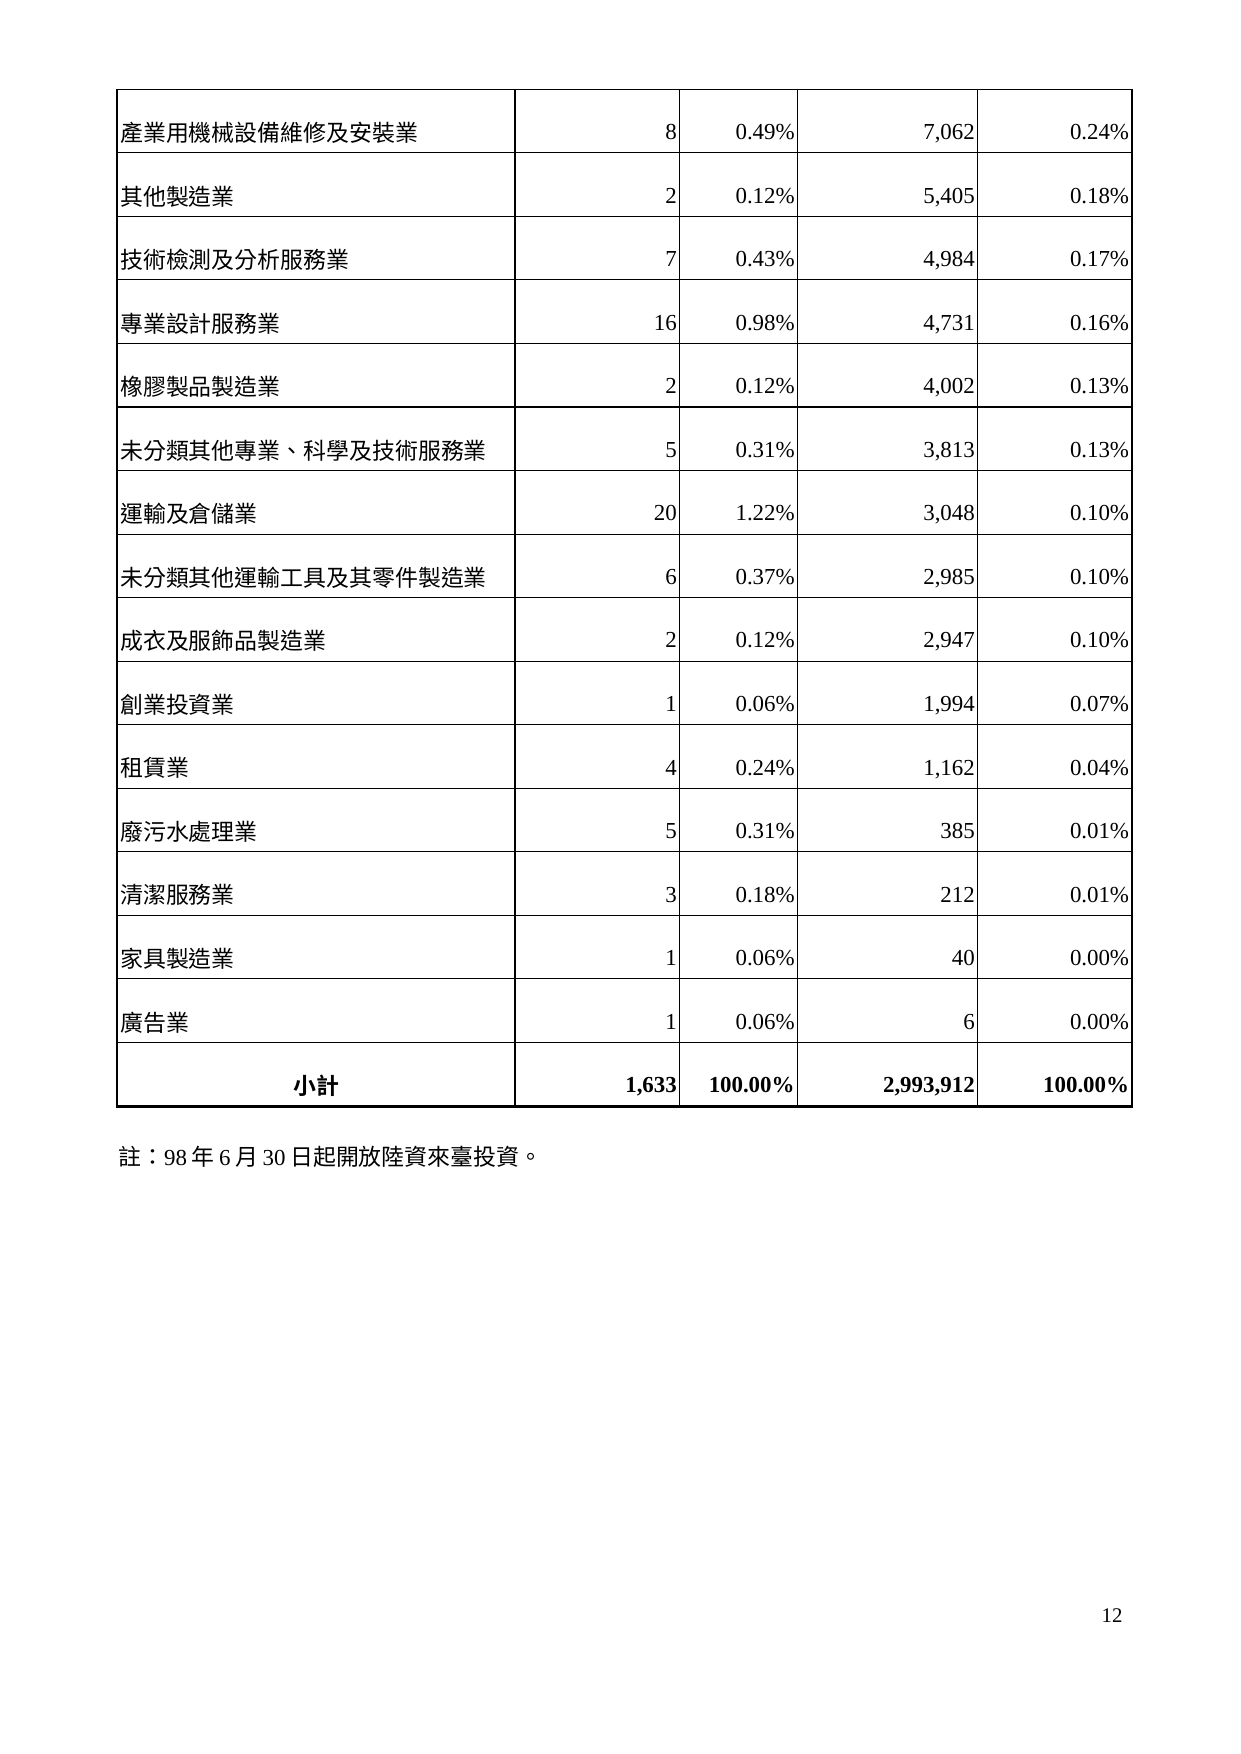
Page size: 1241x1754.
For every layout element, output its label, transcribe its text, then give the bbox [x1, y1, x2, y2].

table_cell 運輸及倉儲業 [118, 471, 514, 533]
table_cell 4,984 [798, 217, 977, 279]
table_cell 清潔服務業 [118, 852, 514, 915]
table_cell 小計 [118, 1043, 514, 1105]
table_cell 0.04% [978, 725, 1131, 788]
table_cell 0.43% [680, 217, 797, 279]
table_cell 廣告業 [118, 979, 514, 1042]
table_cell 橡膠製品製造業 [118, 344, 514, 406]
table_cell 0.12% [680, 598, 797, 661]
table_cell 家具製造業 [118, 916, 514, 978]
table_cell 3,048 [798, 471, 977, 533]
table_cell 2 [516, 153, 679, 216]
table_cell 0.17% [978, 217, 1131, 279]
table_cell 6 [516, 535, 679, 597]
table_cell 0.13% [978, 344, 1131, 406]
table_cell 1 [516, 916, 679, 978]
table_cell 1 [516, 662, 679, 724]
table_cell 0.18% [680, 852, 797, 915]
table_cell 3 [516, 852, 679, 915]
table_cell 0.06% [680, 979, 797, 1042]
table_cell 0.24% [680, 725, 797, 788]
table_cell 0.10% [978, 598, 1131, 661]
table_cell 0.18% [978, 153, 1131, 216]
table_cell 5 [516, 789, 679, 851]
table_cell 6 [798, 979, 977, 1042]
table_cell 3,813 [798, 408, 977, 470]
table_cell 8 [516, 90, 679, 152]
table_cell 專業設計服務業 [118, 280, 514, 343]
table_cell 20 [516, 471, 679, 533]
table_cell 0.00% [978, 979, 1131, 1042]
table_cell 2 [516, 344, 679, 406]
table_cell 0.10% [978, 535, 1131, 597]
table_cell 7 [516, 217, 679, 279]
table_cell 0.49% [680, 90, 797, 152]
table_cell 5,405 [798, 153, 977, 216]
table_cell 0.01% [978, 789, 1131, 851]
table_cell 2,993,912 [798, 1043, 977, 1105]
table_cell 16 [516, 280, 679, 343]
table_cell 4,731 [798, 280, 977, 343]
table_cell 創業投資業 [118, 662, 514, 724]
table_cell 4,002 [798, 344, 977, 406]
table_cell 5 [516, 408, 679, 470]
table_cell 0.31% [680, 789, 797, 851]
table_cell 1.22% [680, 471, 797, 533]
table_cell 成衣及服飾品製造業 [118, 598, 514, 661]
table_cell 產業用機械設備維修及安裝業 [118, 90, 514, 152]
table_cell 未分類其他專業、科學及技術服務業 [118, 408, 514, 470]
table_cell 2 [516, 598, 679, 661]
table_cell 未分類其他運輸工具及其零件製造業 [118, 535, 514, 597]
text 註：98年6月30日起開放陸資來臺投資。 [118, 1114, 1122, 1176]
table_cell 385 [798, 789, 977, 851]
table_cell 1,633 [516, 1043, 679, 1105]
table_cell 0.12% [680, 153, 797, 216]
table_cell 212 [798, 852, 977, 915]
table_cell 0.24% [978, 90, 1131, 152]
table_cell 0.06% [680, 916, 797, 978]
table_cell 租賃業 [118, 725, 514, 788]
table_cell 100.00% [978, 1043, 1131, 1105]
table_cell 0.16% [978, 280, 1131, 343]
table_cell 其他製造業 [118, 153, 514, 216]
table_cell 4 [516, 725, 679, 788]
table_cell 1,162 [798, 725, 977, 788]
table_cell 技術檢測及分析服務業 [118, 217, 514, 279]
table_cell 0.10% [978, 471, 1131, 533]
table_cell 0.01% [978, 852, 1131, 915]
table_cell 7,062 [798, 90, 977, 152]
table_cell 1 [516, 979, 679, 1042]
table_cell 1,994 [798, 662, 977, 724]
table_cell 0.31% [680, 408, 797, 470]
table_cell 0.98% [680, 280, 797, 343]
table_cell 40 [798, 916, 977, 978]
table_cell 100.00% [680, 1043, 797, 1105]
table_cell 0.12% [680, 344, 797, 406]
table_cell 0.07% [978, 662, 1131, 724]
table_cell 0.06% [680, 662, 797, 724]
table_cell 0.13% [978, 408, 1131, 470]
table_cell 2,985 [798, 535, 977, 597]
table_cell 0.37% [680, 535, 797, 597]
table_cell 0.00% [978, 916, 1131, 978]
table_cell 2,947 [798, 598, 977, 661]
table_cell 廢污水處理業 [118, 789, 514, 851]
